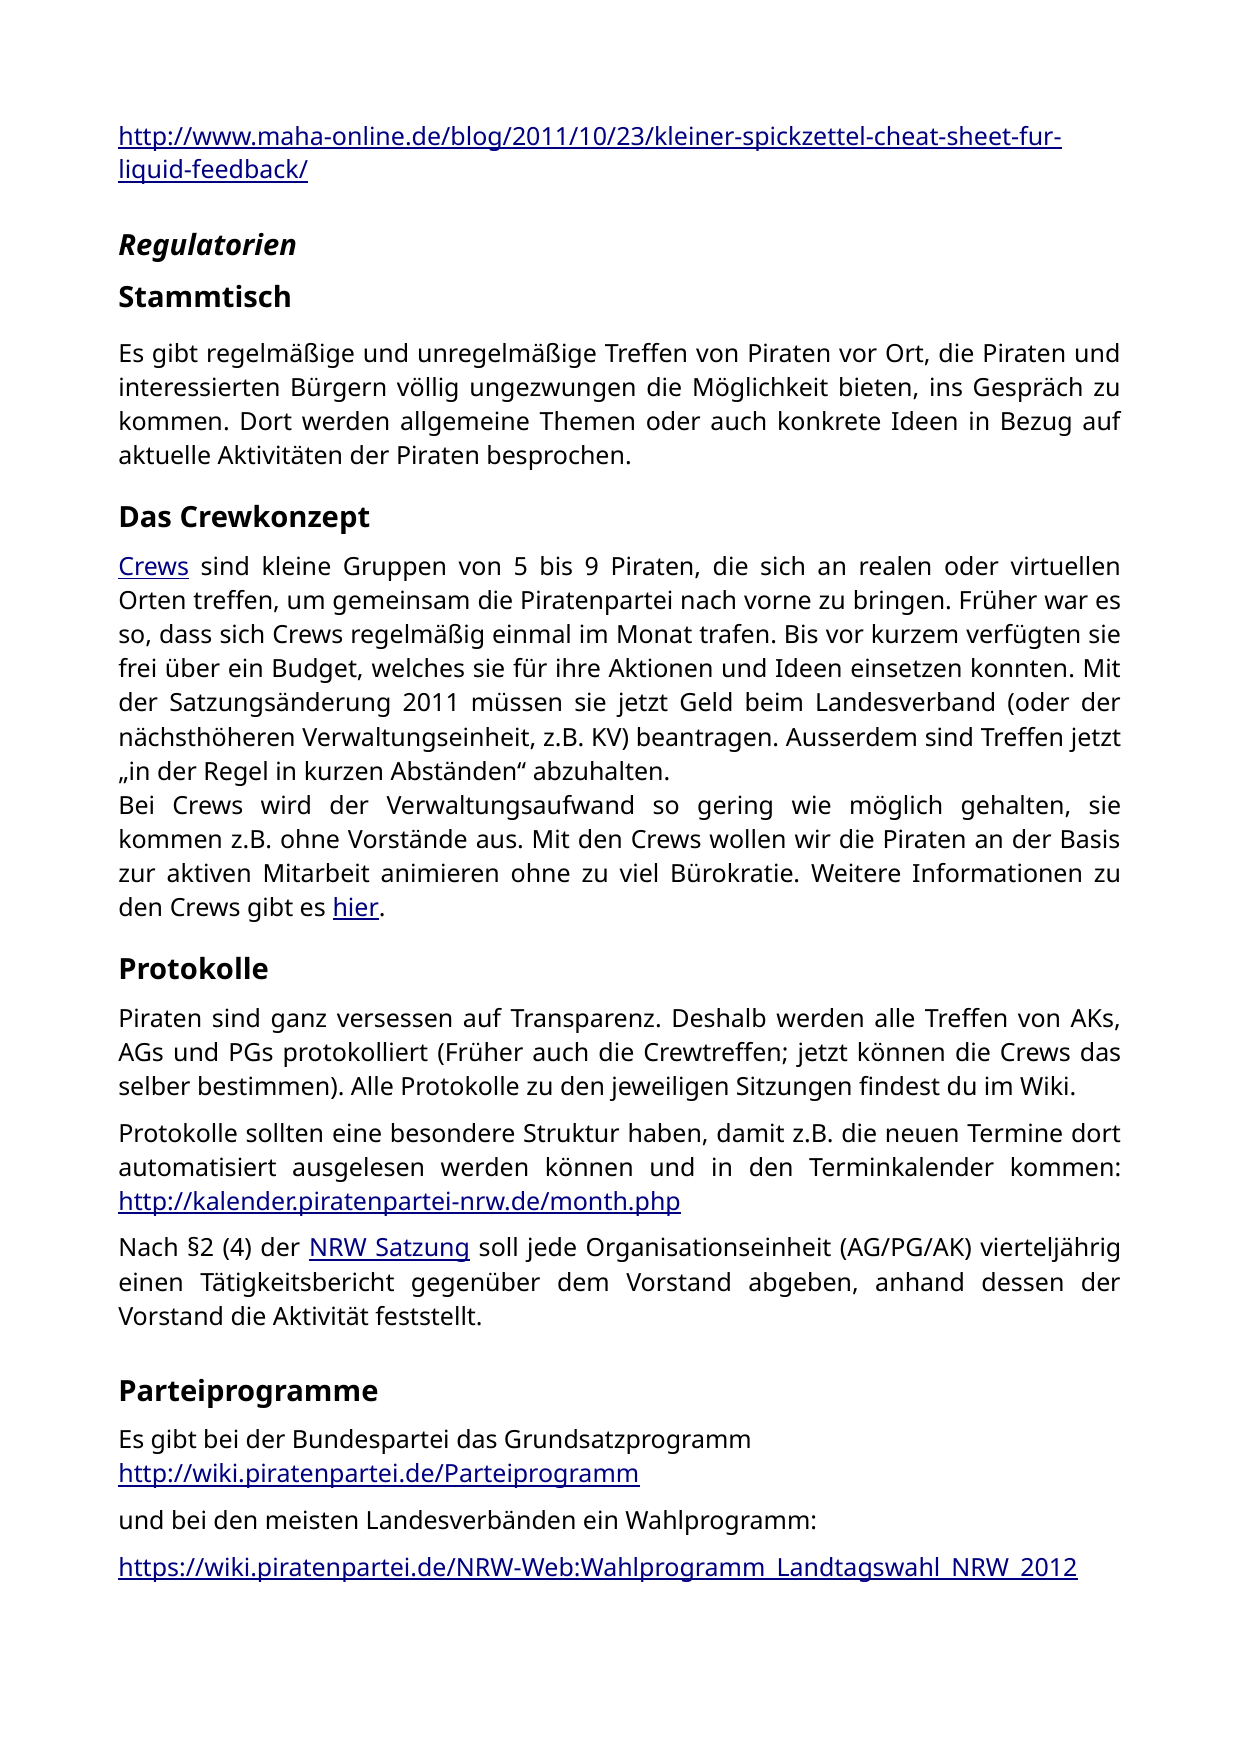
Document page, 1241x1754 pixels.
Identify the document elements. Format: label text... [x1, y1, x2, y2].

text Stammtisch [118, 276, 1122, 316]
list Bei Crews wird der Verwaltungsaufwand so gering wie möglich gehalten, sie kommen z.B. ohne Vorstände aus. Mit den Crews wollen wir die Piraten an der Basis zur aktiven Mitarbeit animieren ohne zu viel Bürokratie. Weitere Informationen zu den Crews gibt es hier. [118, 787, 1122, 923]
text Es gibt bei der Bundespartei das Grundsatzprogramm http://wiki.piratenpartei.de/Parteiprogramm [118, 1422, 1122, 1490]
subtitle Parteiprogramme [118, 1370, 1122, 1409]
subtitle Protokolle [118, 948, 1122, 988]
text http://www.maha-online.de/blog/2011/10/23/kleiner-spickzettel-cheat-sheet-fur-liquid-feedback/ [118, 118, 1122, 186]
text Protokolle sollten eine besondere Struktur haben, damit z.B. die neuen Termine dort automatisiert ausgelesen werden können und in den Terminkalender kommen: http://kalender.piratenpartei-nrw.de/month.php [118, 1115, 1122, 1218]
list Es gibt regelmäßige und unregelmäßige Treffen von Piraten vor Ort, die Piraten und interessierten Bürgern völlig ungezwungen die Möglichkeit bieten, ins Gespräch zu kommen. Dort werden allgemeine Themen oder auch konkrete Ideen in Bezug auf aktuelle Aktivitäten der Piraten besprochen. [118, 335, 1122, 472]
text Nach §2 (4) der NRW Satzung soll jede Organisationseinheit (AG/PG/AK) vierteljährig einen Tätigkeitsbericht gegenüber dem Vorstand abgeben, anhand dessen der Vorstand die Aktivität feststellt. [118, 1230, 1122, 1332]
list Crews sind kleine Gruppen von 5 bis 9 Piraten, die sich an realen oder virtuellen Orten treffen, um gemeinsam die Piratenpartei nach vorne zu bringen. Früher war es so, dass sich Crews regelmäßig einmal im Monat trafen. Bis vor kurzem verfügten sie frei über ein Budget, welches sie für ihre Aktionen und Ideen einsetzen konnten. Mit der Satzungsänderung 2011 müssen sie jetzt Geld beim Landesverband (oder der nächsthöheren Verwaltungseinheit, z.B. KV) beantragen. Ausserdem sind Treffen jetzt „in der Regel in kurzen Abständen“ abzuhalten. [118, 549, 1122, 787]
subtitle Regulatorien [118, 224, 1122, 263]
text und bei den meisten Landesverbänden ein Wahlprogramm: [118, 1503, 1122, 1537]
text Piraten sind ganz versessen auf Transparenz. Deshalb werden alle Treffen von AKs, AGs und PGs protokolliert (Früher auch die Crewtreffen; jetzt können die Crews das selber bestimmen). Alle Protokolle zu den jeweiligen Sitzungen findest du im Wiki. [118, 1001, 1122, 1103]
subtitle Das Crewkonzept [118, 497, 1122, 536]
text https://wiki.piratenpartei.de/NRW-Web:Wahlprogramm_Landtagswahl_NRW_2012 [118, 1549, 1122, 1583]
